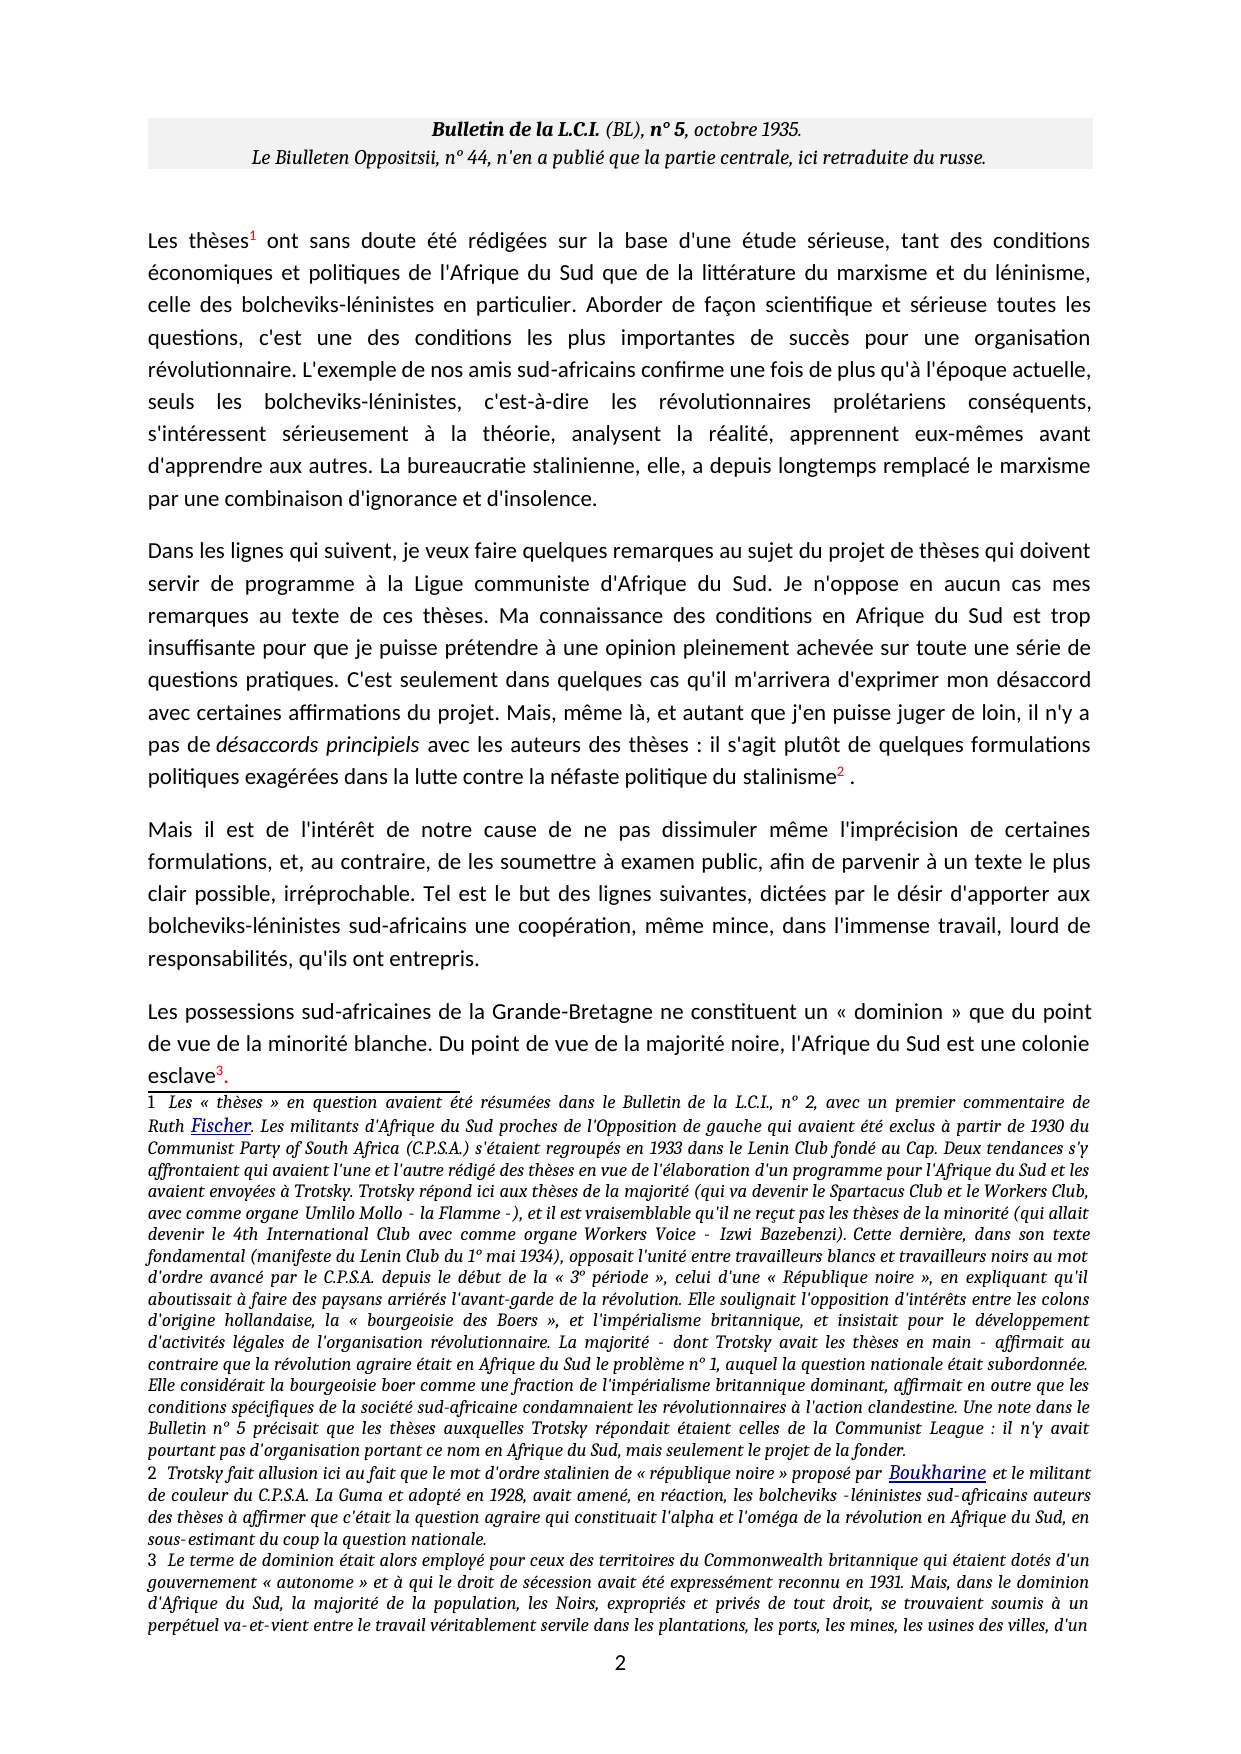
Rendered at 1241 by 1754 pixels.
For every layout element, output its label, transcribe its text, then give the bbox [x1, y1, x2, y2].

text Les « thèses » en question avaient été résumées dans le Bulletin de la L.C.I., n° 2, avec un premier commentaire de Ruth Fischer. Les militants d'Afrique du Sud proches de l'Opposition de gauche qui avaient été exclus à partir de 1930 du Communist Party of South Africa (C.P.S.A.) s'étaient regroupés en 1933 dans le Lenin Club fondé au Cap. Deux tendances s'y affrontaient qui avaient l'une et l'autre rédigé des thèses en vue de l'élaboration d'un programme pour l'Afrique du Sud et les avaient envoyées à Trotsky. Trotsky répond ici aux thèses de la majorité (qui va devenir le Spartacus Club et le Workers Club, avec comme organe Umlilo Mollo ‑ la Flamme ‑), et il est vraisemblable qu'il ne reçut pas les thèses de la minorité (qui allait devenir le 4th International Club avec comme organe Workers Voice ‑ Izwi Bazebenzi). Cette dernière, dans son texte fondamental (manifeste du Lenin Club du 1° mai 1934), opposait l'unité entre travailleurs blancs et travailleurs noirs au mot d'ordre avancé par le C.P.S.A. depuis le début de la « 3° période », celui d'une « République noire », en expliquant qu'il aboutissait à faire des paysans arriérés l'avant-garde de la révolution. Elle soulignait l'opposition d'intérêts entre les colons d'origine hollandaise, la « bourgeoisie des Boers », et l'impérialisme britannique, et insistait pour le développement d'activités légales de l'organisation révolutionnaire. La majorité ‑ dont Trotsky avait les thèses en main ‑ affirmait au contraire que la révolution agraire était en Afrique du Sud le problème n° 1, auquel la question nationale était subordonnée. Elle considérait la bourgeoisie boer comme une fraction de l'impérialisme britannique dominant, affirmait en outre que les conditions spécifiques de la société sud-africaine condamnaient les révolutionnaires à l'action clandestine. Une note dans le Bulletin n° 5 précisait que les thèses auxquelles Trotsky répondait étaient celles de la Communist League : il n'y avait pourtant pas d'organisation portant ce nom en Afrique du Sud, mais seulement le projet de la fonder. [148, 1092, 1093, 1461]
text Trotsky fait allusion ici au fait que le mot d'ordre stalinien de « république noire » proposé par Boukharine et le militant de couleur du C.P.S.A. La Guma et adopté en 1928, avait amené, en réaction, les bolcheviks ‑léninistes sud‑africains auteurs des thèses à affirmer que c'était la question agraire qui constituait l'alpha et l'oméga de la révolution en Afrique du Sud, en sous‑estimant du coup la question nationale. [148, 1461, 1093, 1549]
text Les thèses ont sans doute été rédigées sur la base d'une étude sérieuse, tant des conditions économiques et politiques de l'Afrique du Sud que de la littérature du marxisme et du léninisme, celle des bolcheviks‑léninistes en particulier. Aborder de façon scientifique et sérieuse toutes les questions, c'est une des conditions les plus importantes de succès pour une organisation révolutionnaire. L'exemple de nos amis sud‑africains confirme une fois de plus qu'à l'époque actuelle, seuls les bolcheviks-léninistes, c'est‑à‑dire les révolutionnaires prolétariens conséquents, s'intéressent sérieusement à la théorie, analysent la réalité, apprennent eux-mêmes avant d'apprendre aux autres. La bureaucratie stalinienne, elle, a depuis longtemps remplacé le marxisme par une combinaison d'ignorance et d'insolence. [148, 226, 1093, 512]
text Le terme de dominion était alors employé pour ceux des territoires du Commonwealth britannique qui étaient dotés d'un gouvernement « autonome » et à qui le droit de sécession avait été expressément reconnu en 1931. Mais, dans le dominion d'Afrique du Sud, la majorité de la population, les Noirs, expropriés et privés de tout droit, se trouvaient soumis à un perpétuel va‑et‑vient entre le travail véritablement servile dans les plantations, les ports, les mines, les usines des villes, d'un [148, 1549, 1093, 1636]
text Bulletin de la L.C.I. (BL), n° 5, octobre 1935. [148, 118, 1093, 142]
text Mais il est de l'intérêt de notre cause de ne pas dissimuler même l'imprécision de certaines formulations, et, au contraire, de les soumettre à examen public, afin de parvenir à un texte le plus clair possible, irréprochable. Tel est le but des lignes suivantes, dictées par le désir d'apporter aux bolcheviks-­léninistes sud‑africains une coopération, même mince, dans l'immense travail, lourd de responsabilités, qu'ils ont entrepris. [148, 815, 1093, 972]
text Le Biulleten Oppositsii, n° 44, n'en a publié que la partie centrale, ici retraduite du russe. [148, 146, 1093, 169]
text Dans les lignes qui suivent, je veux faire quelques remarques au sujet du projet de thèses qui doivent servir de programme à la Ligue communiste d'Afrique du Sud. Je n'oppose en aucun cas mes remarques au texte de ces thèses. Ma connaissance des conditions en Afrique du Sud est trop insuffisante pour que je puisse prétendre à une opinion pleinement achevée sur toute une série de questions pratiques. C'est seulement dans quelques cas qu'il m'arrivera d'exprimer mon désaccord avec certaines affirmations du projet. Mais, même là, et autant que j'en puisse juger de loin, il n'y a pas de désaccords principiels avec les auteurs des thèses : il s'agit plutôt de quelques formulations politiques exagérées dans la lutte contre la néfaste politique du stalinisme . [148, 537, 1093, 790]
text Les possessions sud‑africaines de la Grande‑Bretagne ne constituent un « dominion » que du point de vue de la minorité blanche. Du point de vue de la majorité noire, l'Afrique du Sud est une colonie esclave. [148, 997, 1093, 1089]
